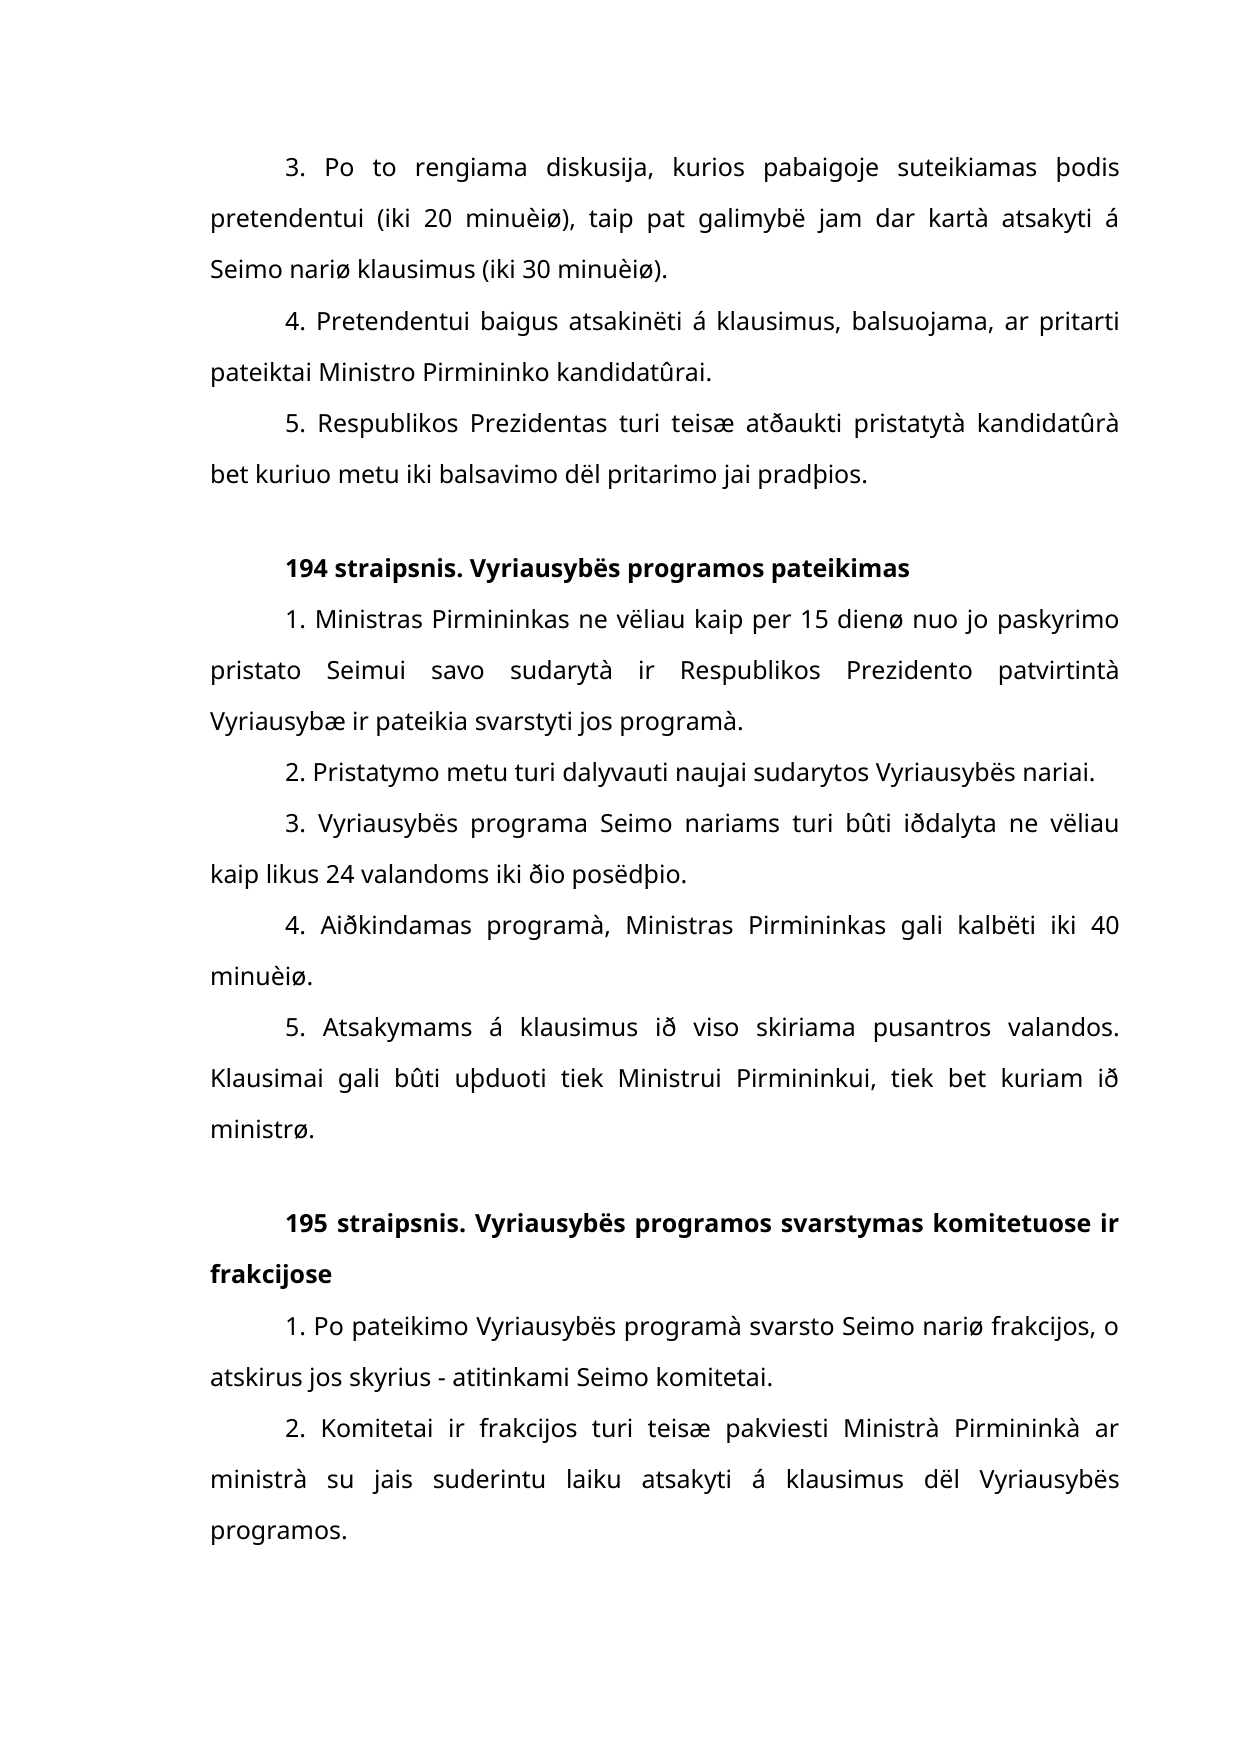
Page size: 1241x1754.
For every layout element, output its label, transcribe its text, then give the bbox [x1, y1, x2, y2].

text 5. Respublikos Prezidentas turi teisæ atðaukti pristatytà kandidatûrà bet kuriuo metu iki balsavimo dël pritarimo jai pradþios. [210, 405, 1121, 490]
text 3. Vyriausybës programa Seimo nariams turi bûti iðdalyta ne vëliau kaip likus 24 valandoms iki ðio posëdþio. [210, 806, 1121, 891]
text 4. Aiðkindamas programà, Ministras Pirmininkas gali kalbëti iki 40 minuèiø. [210, 908, 1121, 993]
text 1. Po pateikimo Vyriausybës programà svarsto Seimo nariø frakcijos, o atskirus jos skyrius - atitinkami Seimo komitetai. [210, 1308, 1121, 1393]
text 1. Ministras Pirmininkas ne vëliau kaip per 15 dienø nuo jo paskyrimo pristato Seimui savo sudarytà ir Respublikos Prezidento patvirtintà Vyriausybæ ir pateikia svarstyti jos programà. [210, 601, 1121, 738]
text 195 straipsnis. Vyriausybës programos svarstymas komitetuose ir frakcijose [210, 1206, 1121, 1291]
text 2. Komitetai ir frakcijos turi teisæ pakviesti Ministrà Pirmininkà ar ministrà su jais suderintu laiku atsakyti á klausimus dël Vyriausybës programos. [210, 1410, 1121, 1546]
text 4. Pretendentui baigus atsakinëti á klausimus, balsuojama, ar pritarti pateiktai Ministro Pirmininko kandidatûrai. [210, 303, 1121, 388]
text 5. Atsakymams á klausimus ið viso skiriama pusantros valandos. Klausimai gali bûti uþduoti tiek Ministrui Pirmininkui, tiek bet kuriam ið ministrø. [210, 1010, 1121, 1146]
text 194 straipsnis. Vyriausybës programos pateikimas [210, 550, 1121, 584]
text 2. Pristatymo metu turi dalyvauti naujai sudarytos Vyriausybës nariai. [210, 754, 1121, 789]
text 3. Po to rengiama diskusija, kurios pabaigoje suteikiamas þodis pretendentui (iki 20 minuèiø), taip pat galimybë jam dar kartà atsakyti á Seimo nariø klausimus (iki 30 minuèiø). [210, 150, 1121, 286]
